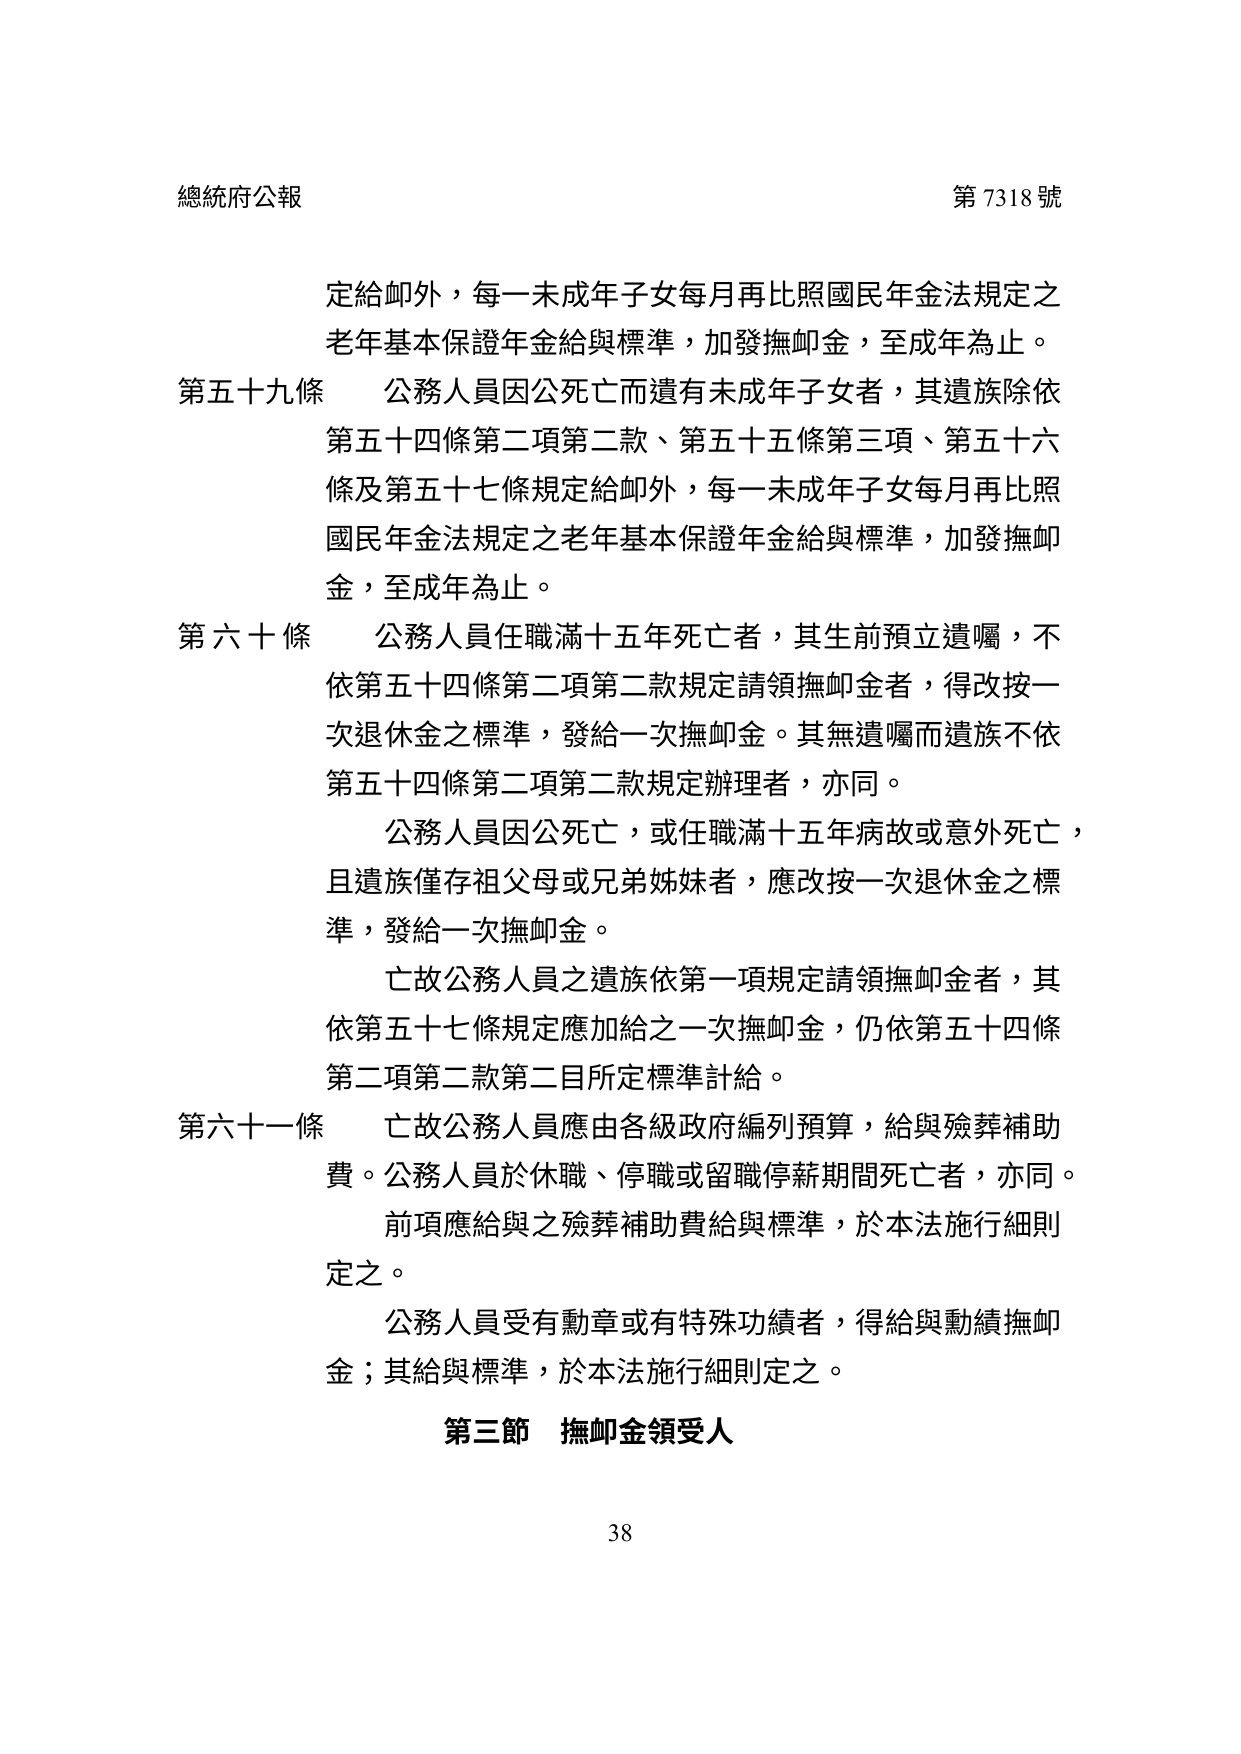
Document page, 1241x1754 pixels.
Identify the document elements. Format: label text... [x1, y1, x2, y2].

text 第六十一條 亡故公務人員應由各級政府編列預算，給與殮葬補助費。公務人員於休職、停職或留職停薪期間死亡者，亦同。 [177, 1098, 1063, 1196]
text 第五十九條 公務人員因公死亡而遺有未成年子女者，其遺族除依第五十四條第二項第二款、第五十五條第三項、第五十六條及第五十七條規定給卹外，每一未成年子女每月再比照國民年金法規定之老年基本保證年金給與標準，加發撫卹金，至成年為止。 [177, 364, 1063, 608]
text 公務人員受有勳章或有特殊功績者，得給與勳績撫卹金；其給與標準，於本法施行細則定之。 [325, 1294, 1063, 1392]
text 第三節 撫卹金領受人 [384, 1404, 1063, 1452]
text 定給卹外，每一未成年子女每月再比照國民年金法規定之老年基本保證年金給與標準，加發撫卹金，至成年為止。 [325, 266, 1063, 364]
text 前項應給與之殮葬補助費給與標準，於本法施行細則定之。 [325, 1196, 1063, 1294]
text 亡故公務人員之遺族依第一項規定請領撫卹金者，其依第五十七條規定應加給之一次撫卹金，仍依第五十四條第二項第二款第二目所定標準計給。 [325, 951, 1063, 1098]
text 第六十條 公務人員任職滿十五年死亡者，其生前預立遺囑，不依第五十四條第二項第二款規定請領撫卹金者，得改按一次退休金之標準，發給一次撫卹金。其無遺囑而遺族不依第五十四條第二項第二款規定辦理者，亦同。 [177, 608, 1063, 804]
text 公務人員因公死亡，或任職滿十五年病故或意外死亡，且遺族僅存祖父母或兄弟姊妹者，應改按一次退休金之標準，發給一次撫卹金。 [325, 804, 1063, 951]
